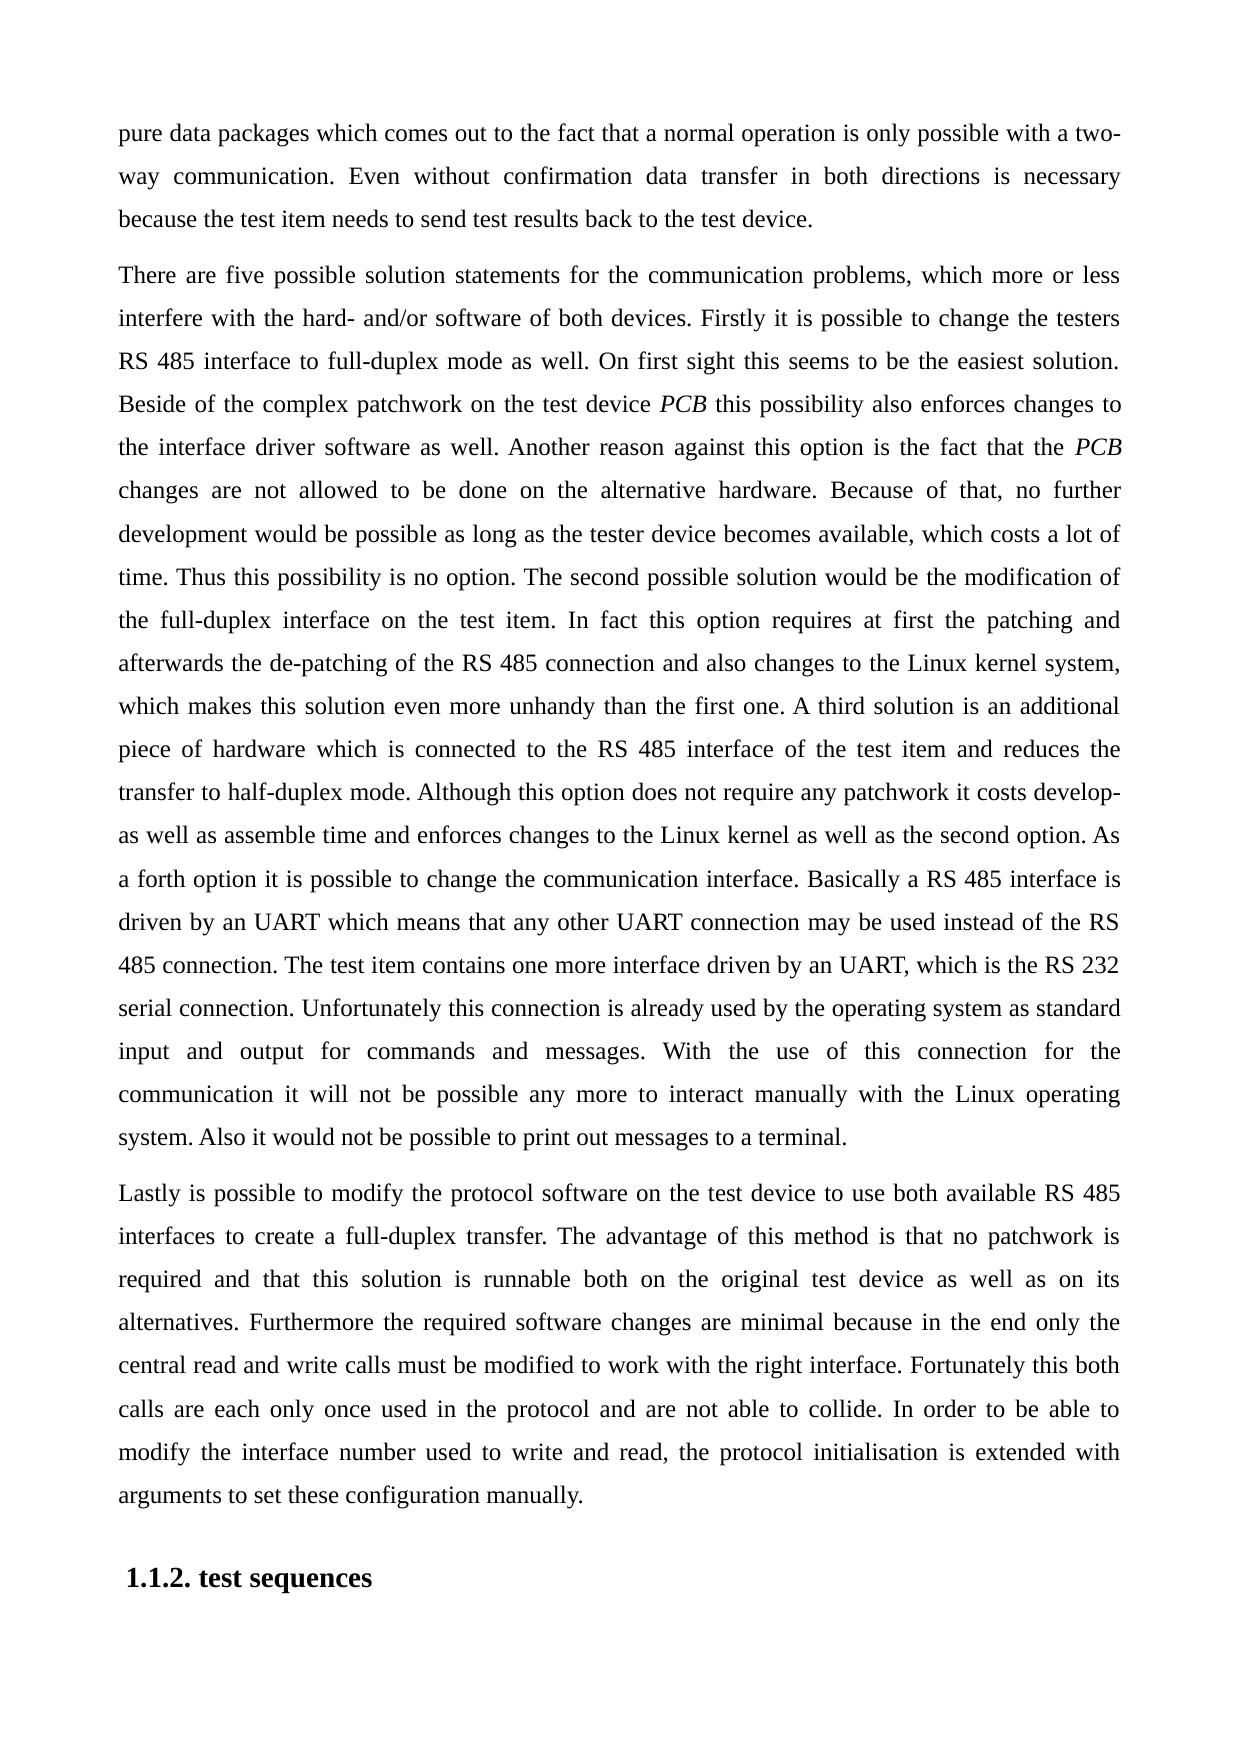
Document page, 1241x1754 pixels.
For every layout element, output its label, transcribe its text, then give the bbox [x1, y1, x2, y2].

subtitle test sequences [118, 1561, 1122, 1594]
text There are five possible solution statements for the communication problems, which more or less interfere with the hard- and/or software of both devices. Firstly it is possible to change the testers RS 485 interface to full-duplex mode as well. On first sight this seems to be the easiest solution. Beside of the complex patchwork on the test device PCB this possibility also enforces changes to the interface driver software as well. Another reason against this option is the fact that the PCB changes are not allowed to be done on the alternative hardware. Because of that, no further development would be possible as long as the tester device becomes available, which costs a lot of time. Thus this possibility is no option. The second possible solution would be the modification of the full-duplex interface on the test item. In fact this option requires at first the patching and afterwards the de-patching of the RS 485 connection and also changes to the Linux kernel system, which makes this solution even more unhandy than the first one. A third solution is an additional piece of hardware which is connected to the RS 485 interface of the test item and reduces the transfer to half-duplex mode. Although this option does not require any patchwork it costs develop- as well as assemble time and enforces changes to the Linux kernel as well as the second option. As a forth option it is possible to change the communication interface. Basically a RS 485 interface is driven by an UART which means that any other UART connection may be used instead of the RS 485 connection. The test item contains one more interface driven by an UART, which is the RS 232 serial connection. Unfortunately this connection is already used by the operating system as standard input and output for commands and messages. With the use of this connection for the communication it will not be possible any more to interact manually with the Linux operating system. Also it would not be possible to print out messages to a terminal. [118, 260, 1122, 1151]
text pure data packages which comes out to the fact that a normal operation is only possible with a two-way communication. Even without confirmation data transfer in both directions is necessary because the test item needs to send test results back to the test device. [118, 118, 1122, 233]
text Lastly is possible to modify the protocol software on the test device to use both available RS 485 interfaces to create a full-duplex transfer. The advantage of this method is that no patchwork is required and that this solution is runnable both on the original test device as well as on its alternatives. Furthermore the required software changes are minimal because in the end only the central read and write calls must be modified to work with the right interface. Fortunately this both calls are each only once used in the protocol and are not able to collide. In order to be able to modify the interface number used to write and read, the protocol initialisation is extended with arguments to set these configuration manually. [118, 1178, 1122, 1509]
